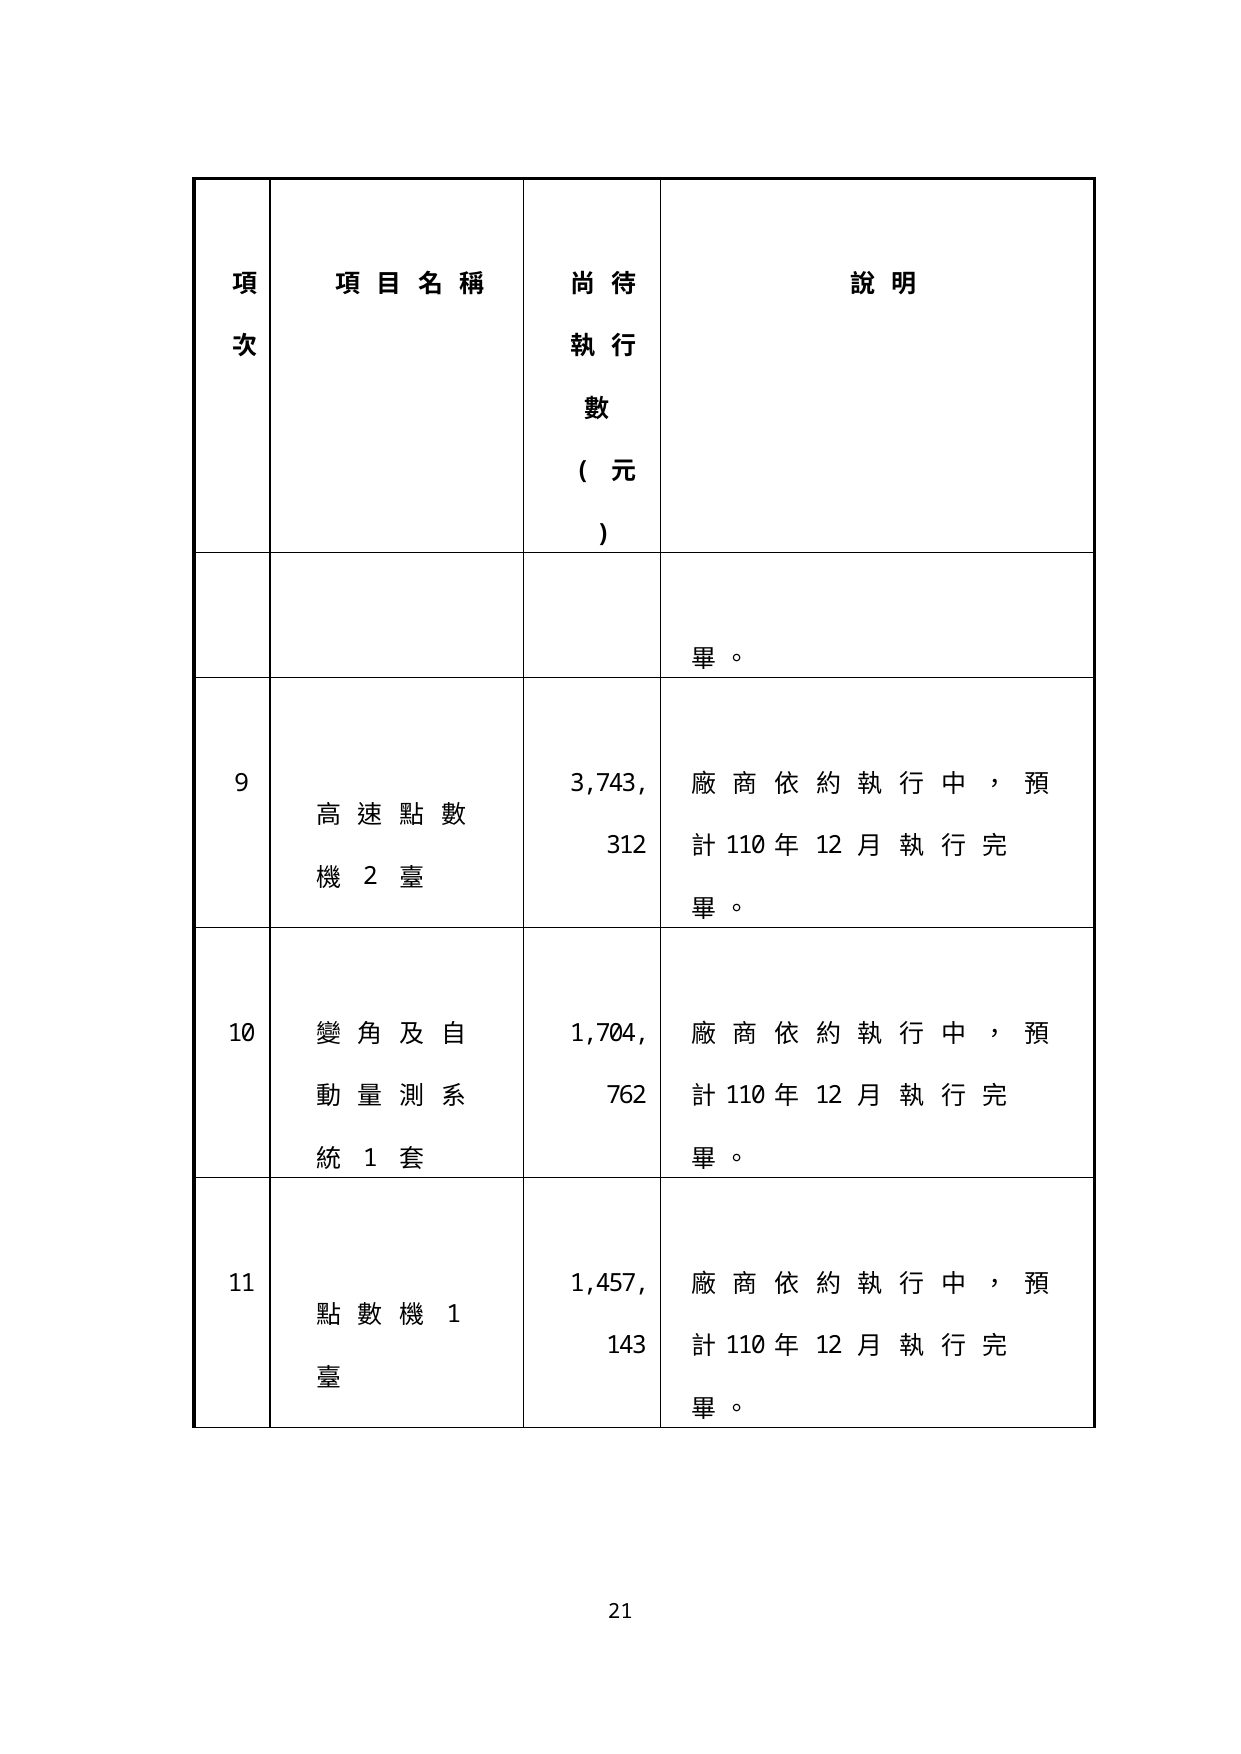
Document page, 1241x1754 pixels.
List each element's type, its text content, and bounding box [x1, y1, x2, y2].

table_header 項目名稱 [271, 180, 523, 552]
table_cell 1,704,762 [524, 928, 660, 1177]
table_cell 3,743,312 [524, 678, 660, 927]
table_cell 廠商依約執行中，預計110年12月執行完畢。 [661, 678, 1093, 927]
table_cell 畢。 [661, 553, 1093, 677]
table_cell 11 [196, 1178, 269, 1427]
table_cell 點數機1臺 [271, 1178, 523, 1427]
table_header 尚待執行數(元) [524, 180, 660, 552]
table_cell 1,457,143 [524, 1178, 660, 1427]
table_header 說明 [661, 180, 1093, 552]
table_cell [524, 553, 660, 677]
table_cell 廠商依約執行中，預計110年12月執行完畢。 [661, 928, 1093, 1177]
table_cell [271, 553, 523, 677]
table_cell 廠商依約執行中，預計110年12月執行完畢。 [661, 1178, 1093, 1427]
table_cell 高速點數機2臺 [271, 678, 523, 927]
table_cell 9 [196, 678, 269, 927]
table_cell 變角及自動量測系統1套 [271, 928, 523, 1177]
table_cell [196, 553, 269, 677]
table_header 項次 [196, 180, 269, 552]
table_cell 10 [196, 928, 269, 1177]
